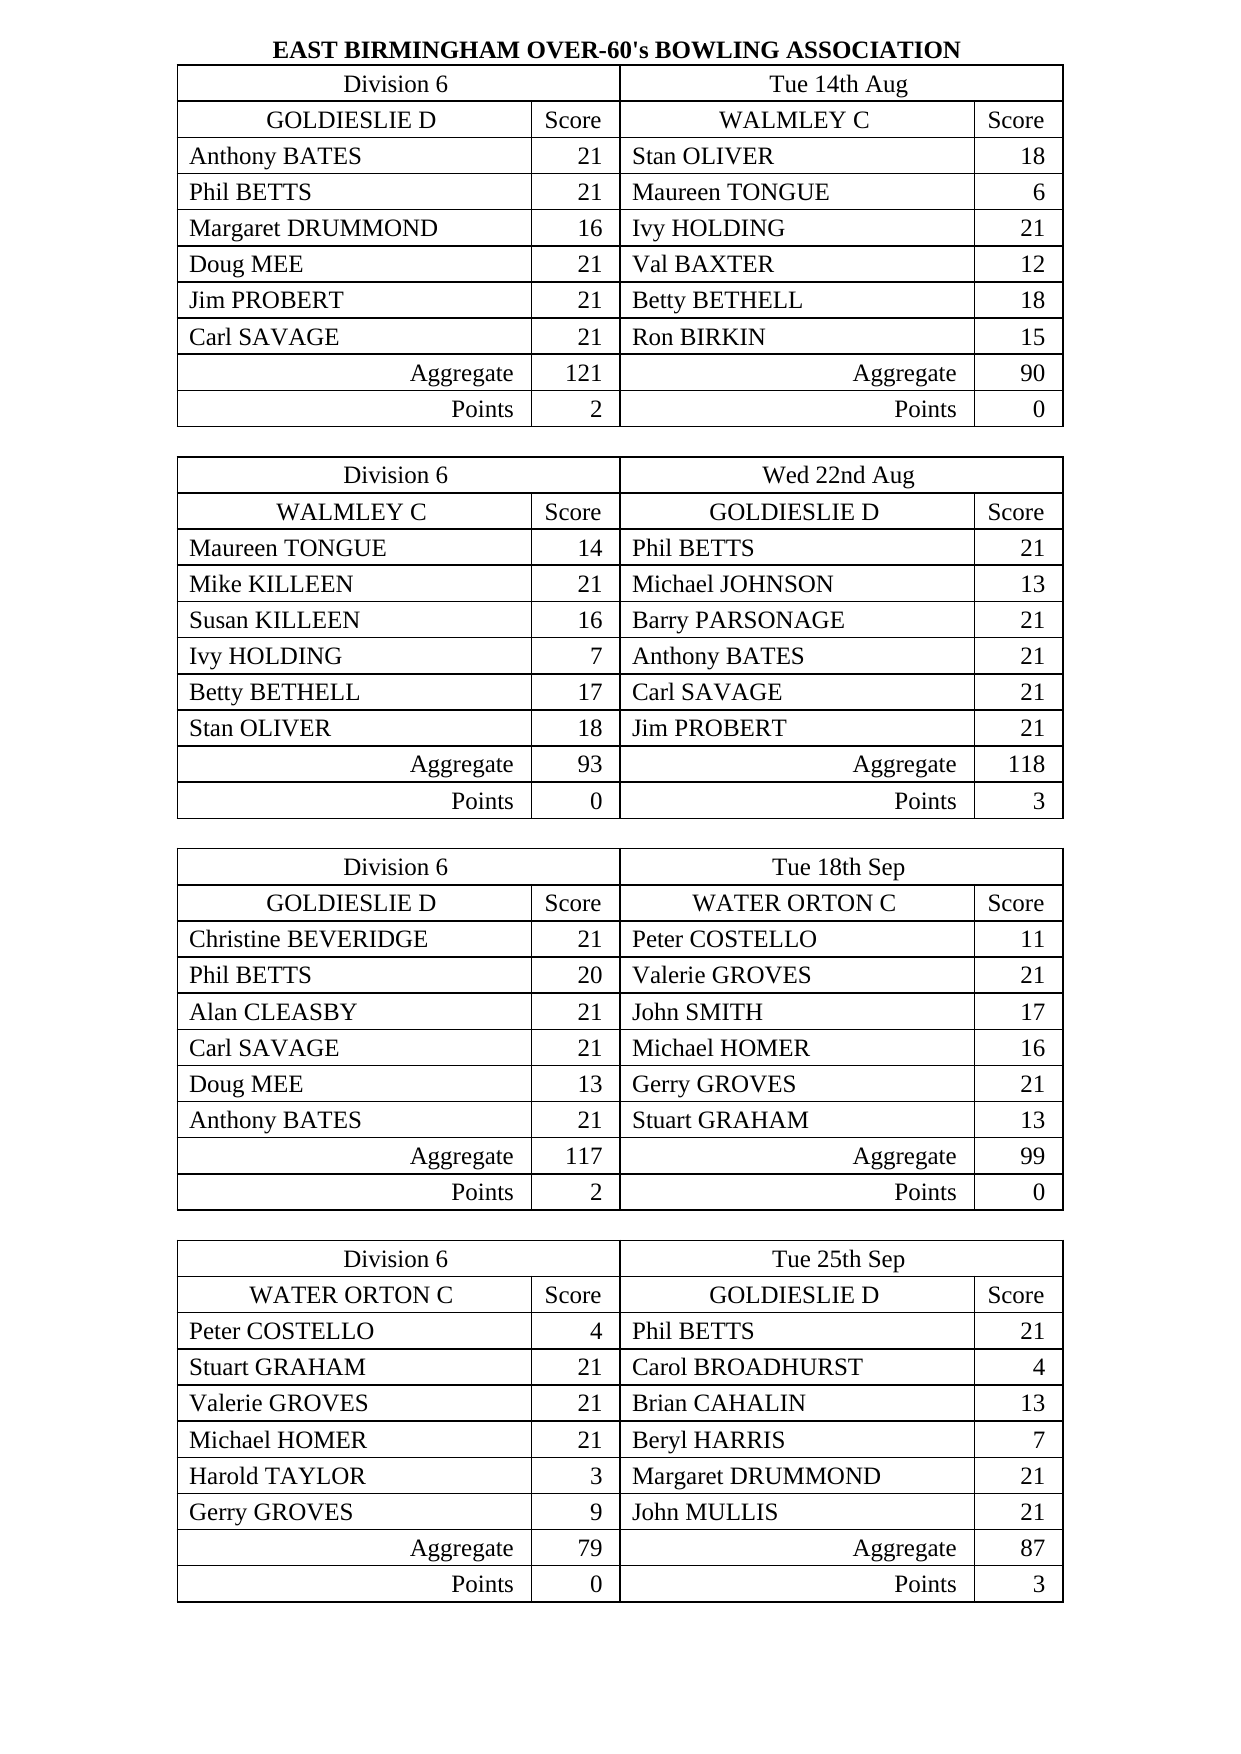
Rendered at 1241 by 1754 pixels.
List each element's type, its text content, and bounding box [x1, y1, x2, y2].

table_cell John MULLIS [621, 1494, 974, 1529]
table_cell 93 [532, 747, 619, 781]
table_cell 0 [975, 391, 1062, 426]
table_cell Score [532, 886, 619, 920]
table_cell 21 [532, 1102, 619, 1137]
table_cell 16 [532, 602, 619, 637]
table_cell GOLDIESLIE D [621, 494, 974, 528]
table_cell 21 [532, 138, 619, 173]
table_cell Peter COSTELLO [178, 1313, 531, 1348]
table_cell GOLDIESLIE D [178, 886, 531, 920]
table_cell Points [178, 1566, 531, 1601]
table_cell Ivy HOLDING [621, 210, 974, 245]
table_cell Maureen TONGUE [621, 174, 974, 209]
table_cell 21 [532, 1422, 619, 1456]
table_cell Stan OLIVER [178, 711, 531, 745]
table_cell 11 [975, 922, 1062, 956]
table_cell Score [975, 494, 1062, 528]
table_cell Aggregate [621, 1138, 974, 1173]
table_cell 21 [975, 530, 1062, 564]
table_cell 4 [532, 1313, 619, 1348]
table_cell Gerry GROVES [178, 1494, 531, 1529]
table_cell 3 [975, 1566, 1062, 1601]
table_cell Margaret DRUMMOND [621, 1458, 974, 1492]
table_cell Carol BROADHURST [621, 1350, 974, 1384]
table_cell 21 [532, 247, 619, 281]
table_header Tue 25th Sep [621, 1241, 1062, 1276]
table_cell GOLDIESLIE D [621, 1277, 974, 1312]
table_cell 99 [975, 1138, 1062, 1173]
table_cell 12 [975, 247, 1062, 281]
table_cell Valerie GROVES [621, 958, 974, 992]
table_cell Phil BETTS [621, 1313, 974, 1348]
table_cell 21 [975, 1458, 1062, 1492]
table_cell 4 [975, 1350, 1062, 1384]
table_cell 2 [532, 1175, 619, 1209]
table_cell Anthony BATES [178, 138, 531, 173]
table_cell Doug MEE [178, 1066, 531, 1101]
table_cell Michael HOMER [178, 1422, 531, 1456]
table_cell 118 [975, 747, 1062, 781]
table_cell Anthony BATES [621, 638, 974, 673]
table_cell 14 [532, 530, 619, 564]
table_cell Gerry GROVES [621, 1066, 974, 1101]
table_cell 18 [532, 711, 619, 745]
table_cell 7 [975, 1422, 1062, 1456]
table_cell 3 [975, 783, 1062, 817]
table_cell 21 [975, 638, 1062, 673]
table_cell 21 [532, 566, 619, 601]
table_cell Jim PROBERT [178, 283, 531, 317]
table_cell Brian CAHALIN [621, 1386, 974, 1420]
table_cell Score [975, 886, 1062, 920]
table_cell Aggregate [178, 1138, 531, 1173]
table_cell 21 [532, 1350, 619, 1384]
table_cell Points [621, 1175, 974, 1209]
table_cell GOLDIESLIE D [178, 102, 531, 136]
table_cell 3 [532, 1458, 619, 1492]
table_cell WATER ORTON C [178, 1277, 531, 1312]
table_cell Aggregate [621, 355, 974, 389]
table_cell Points [621, 783, 974, 817]
table_cell 13 [975, 566, 1062, 601]
table_cell 20 [532, 958, 619, 992]
table_cell Score [975, 102, 1062, 136]
table_cell WATER ORTON C [621, 886, 974, 920]
table_cell Anthony BATES [178, 1102, 531, 1137]
table_cell 79 [532, 1530, 619, 1565]
table_cell Phil BETTS [178, 174, 531, 209]
table_header Wed 22nd Aug [621, 458, 1062, 492]
table_cell Points [178, 783, 531, 817]
table_cell 17 [532, 675, 619, 709]
table_cell 15 [975, 319, 1062, 353]
table_cell 0 [532, 783, 619, 817]
table_cell Mike KILLEEN [178, 566, 531, 601]
table_header Division 6 [178, 66, 619, 100]
table_cell Michael HOMER [621, 1030, 974, 1064]
table_cell 16 [975, 1030, 1062, 1064]
table_cell 17 [975, 994, 1062, 1028]
table_cell Betty BETHELL [621, 283, 974, 317]
table_cell Harold TAYLOR [178, 1458, 531, 1492]
table_cell Christine BEVERIDGE [178, 922, 531, 956]
table_cell Points [621, 391, 974, 426]
table_cell 7 [532, 638, 619, 673]
table_cell Doug MEE [178, 247, 531, 281]
table_cell 21 [975, 1066, 1062, 1101]
table_cell 21 [532, 319, 619, 353]
table_cell Score [532, 102, 619, 136]
table_cell 21 [975, 210, 1062, 245]
table_cell 16 [532, 210, 619, 245]
table_cell Score [975, 1277, 1062, 1312]
table_cell 13 [975, 1102, 1062, 1137]
table_cell Points [178, 391, 531, 426]
table_header Tue 18th Sep [621, 849, 1062, 884]
table_cell 21 [975, 675, 1062, 709]
table_cell Aggregate [178, 1530, 531, 1565]
table_cell 90 [975, 355, 1062, 389]
table_header Division 6 [178, 458, 619, 492]
table_header Tue 14th Aug [621, 66, 1062, 100]
table_cell Betty BETHELL [178, 675, 531, 709]
table_cell Alan CLEASBY [178, 994, 531, 1028]
table_cell Ivy HOLDING [178, 638, 531, 673]
table_cell Score [532, 494, 619, 528]
table_cell Points [621, 1566, 974, 1601]
table_cell 21 [975, 958, 1062, 992]
table_cell Val BAXTER [621, 247, 974, 281]
table_cell Stan OLIVER [621, 138, 974, 173]
table_cell Carl SAVAGE [621, 675, 974, 709]
table_cell 21 [532, 994, 619, 1028]
table_cell 121 [532, 355, 619, 389]
table_header Division 6 [178, 849, 619, 884]
table_cell Barry PARSONAGE [621, 602, 974, 637]
table_cell Phil BETTS [178, 958, 531, 992]
table_cell 21 [532, 1030, 619, 1064]
table_cell 87 [975, 1530, 1062, 1565]
table_cell Score [532, 1277, 619, 1312]
table_cell Ron BIRKIN [621, 319, 974, 353]
table_cell WALMLEY C [178, 494, 531, 528]
table_cell 21 [532, 1386, 619, 1420]
table_cell 18 [975, 138, 1062, 173]
table_cell 9 [532, 1494, 619, 1529]
table_cell 117 [532, 1138, 619, 1173]
table_cell Aggregate [621, 1530, 974, 1565]
table_cell 13 [975, 1386, 1062, 1420]
table_cell Points [178, 1175, 531, 1209]
table_cell 21 [532, 174, 619, 209]
table_cell Aggregate [178, 747, 531, 781]
table_cell 21 [975, 711, 1062, 745]
table_cell Carl SAVAGE [178, 1030, 531, 1064]
table_cell 21 [532, 283, 619, 317]
table_cell 21 [975, 1313, 1062, 1348]
table_cell 6 [975, 174, 1062, 209]
table_cell Aggregate [621, 747, 974, 781]
table_cell 21 [532, 922, 619, 956]
table_cell Susan KILLEEN [178, 602, 531, 637]
table_cell 21 [975, 1494, 1062, 1529]
table_cell Phil BETTS [621, 530, 974, 564]
table_cell Peter COSTELLO [621, 922, 974, 956]
table_cell Michael JOHNSON [621, 566, 974, 601]
table_cell Stuart GRAHAM [621, 1102, 974, 1137]
table_cell WALMLEY C [621, 102, 974, 136]
table_cell Jim PROBERT [621, 711, 974, 745]
table_cell 18 [975, 283, 1062, 317]
table_cell 0 [532, 1566, 619, 1601]
table_cell Aggregate [178, 355, 531, 389]
table_cell 21 [975, 602, 1062, 637]
table_cell John SMITH [621, 994, 974, 1028]
table_cell Stuart GRAHAM [178, 1350, 531, 1384]
table_cell 2 [532, 391, 619, 426]
table_cell 0 [975, 1175, 1062, 1209]
table_header Division 6 [178, 1241, 619, 1276]
table_cell Maureen TONGUE [178, 530, 531, 564]
table_cell Carl SAVAGE [178, 319, 531, 353]
table_cell Beryl HARRIS [621, 1422, 974, 1456]
table_cell Valerie GROVES [178, 1386, 531, 1420]
table_cell 13 [532, 1066, 619, 1101]
table_cell Margaret DRUMMOND [178, 210, 531, 245]
